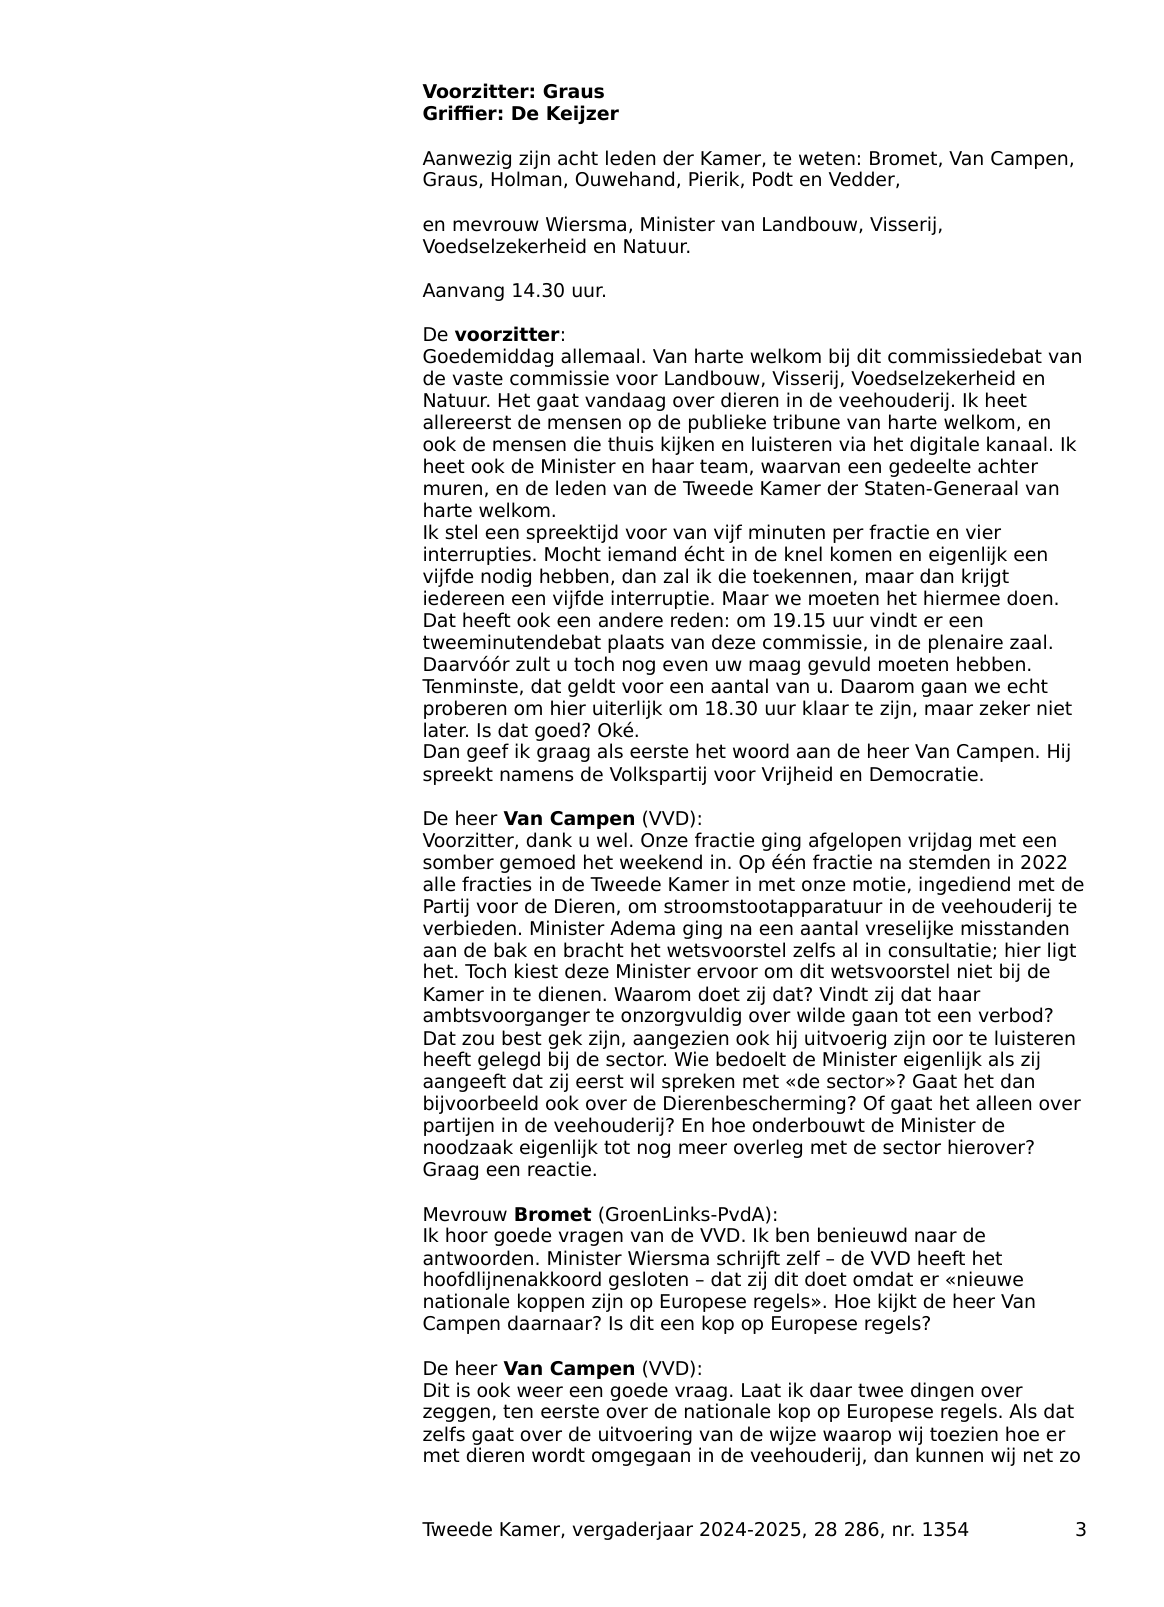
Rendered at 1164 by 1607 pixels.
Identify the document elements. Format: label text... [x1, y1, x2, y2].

text Mevrouw Bromet (GroenLinks-PvdA): [422, 1203, 1087, 1225]
text Ik stel een spreektijd voor van vijf minuten per fractie en vier interrupties. Mocht iemand écht in de knel komen en eigenlijk een vijfde nodig hebben, dan zal ik die toekennen, maar dan krijgt iedereen een vijfde interruptie. Maar we moeten het hiermee doen. Dat heeft ook een andere reden: om 19.15 uur vindt er een tweeminutendebat plaats van deze commissie, in de plenaire zaal. Daarvóór zult u toch nog even uw maag gevuld moeten hebben. Tenminste, dat geldt voor een aantal van u. Daarom gaan we echt proberen om hier uiterlijk om 18.30 uur klaar te zijn, maar zeker niet later. Is dat goed? Oké. [422, 522, 1087, 741]
text Ik hoor goede vragen van de VVD. Ik ben benieuwd naar de antwoorden. Minister Wiersma schrijft zelf – de VVD heeft het hoofdlijnenakkoord gesloten – dat zij dit doet omdat er «nieuwe nationale koppen zijn op Europese regels». Hoe kijkt de heer Van Campen daarnaar? Is dit een kop op Europese regels? [422, 1225, 1087, 1335]
text Voorzitter, dank u wel. Onze fractie ging afgelopen vrijdag met een somber gemoed het weekend in. Op één fractie na stemden in 2022 alle fracties in de Tweede Kamer in met onze motie, ingediend met de Partij voor de Dieren, om stroomstootapparatuur in de veehouderij te verbieden. Minister Adema ging na een aantal vreselijke misstanden aan de bak en bracht het wetsvoorstel zelfs al in consultatie; hier ligt het. Toch kiest deze Minister ervoor om dit wetsvoorstel niet bij de Kamer in te dienen. Waarom doet zij dat? Vindt zij dat haar ambtsvoorganger te onzorgvuldig over wilde gaan tot een verbod? Dat zou best gek zijn, aangezien ook hij uitvoerig zijn oor te luisteren heeft gelegd bij de sector. Wie bedoelt de Minister eigenlijk als zij aangeeft dat zij eerst wil spreken met «de sector»? Gaat het dan bijvoorbeeld ook over de Dierenbescherming? Of gaat het alleen over partijen in de veehouderij? En hoe onderbouwt de Minister de noodzaak eigenlijk tot nog meer overleg met de sector hierover? Graag een reactie. [422, 829, 1087, 1181]
text Griffier: De Keijzer [422, 103, 1087, 125]
text Aanvang 14.30 uur. [422, 280, 1087, 302]
text Dan geef ik graag als eerste het woord aan de heer Van Campen. Hij spreekt namens de Volkspartij voor Vrijheid en Democratie. [422, 741, 1087, 785]
text Voorzitter: Graus [422, 81, 1087, 103]
text Aanwezig zijn acht leden der Kamer, te weten: Bromet, Van Campen, Graus, Holman, Ouwehand, Pierik, Podt en Vedder, [422, 147, 1087, 191]
text Goedemiddag allemaal. Van harte welkom bij dit commissiedebat van de vaste commissie voor Landbouw, Visserij, Voedselzekerheid en Natuur. Het gaat vandaag over dieren in de veehouderij. Ik heet allereerst de mensen op de publieke tribune van harte welkom, en ook de mensen die thuis kijken en luisteren via het digitale kanaal. Ik heet ook de Minister en haar team, waarvan een gedeelte achter muren, en de leden van de Tweede Kamer der Staten-Generaal van harte welkom. [422, 346, 1087, 522]
text De voorzitter: [422, 324, 1087, 346]
text De heer Van Campen (VVD): [422, 1357, 1087, 1379]
text en mevrouw Wiersma, Minister van Landbouw, Visserij, Voedselzekerheid en Natuur. [422, 213, 1087, 257]
text Dit is ook weer een goede vraag. Laat ik daar twee dingen over zeggen, ten eerste over de nationale kop op Europese regels. Als dat zelfs gaat over de uitvoering van de wijze waarop wij toezien hoe er met dieren wordt omgegaan in de veehouderij, dan kunnen wij net zo [422, 1379, 1087, 1467]
text De heer Van Campen (VVD): [422, 808, 1087, 829]
